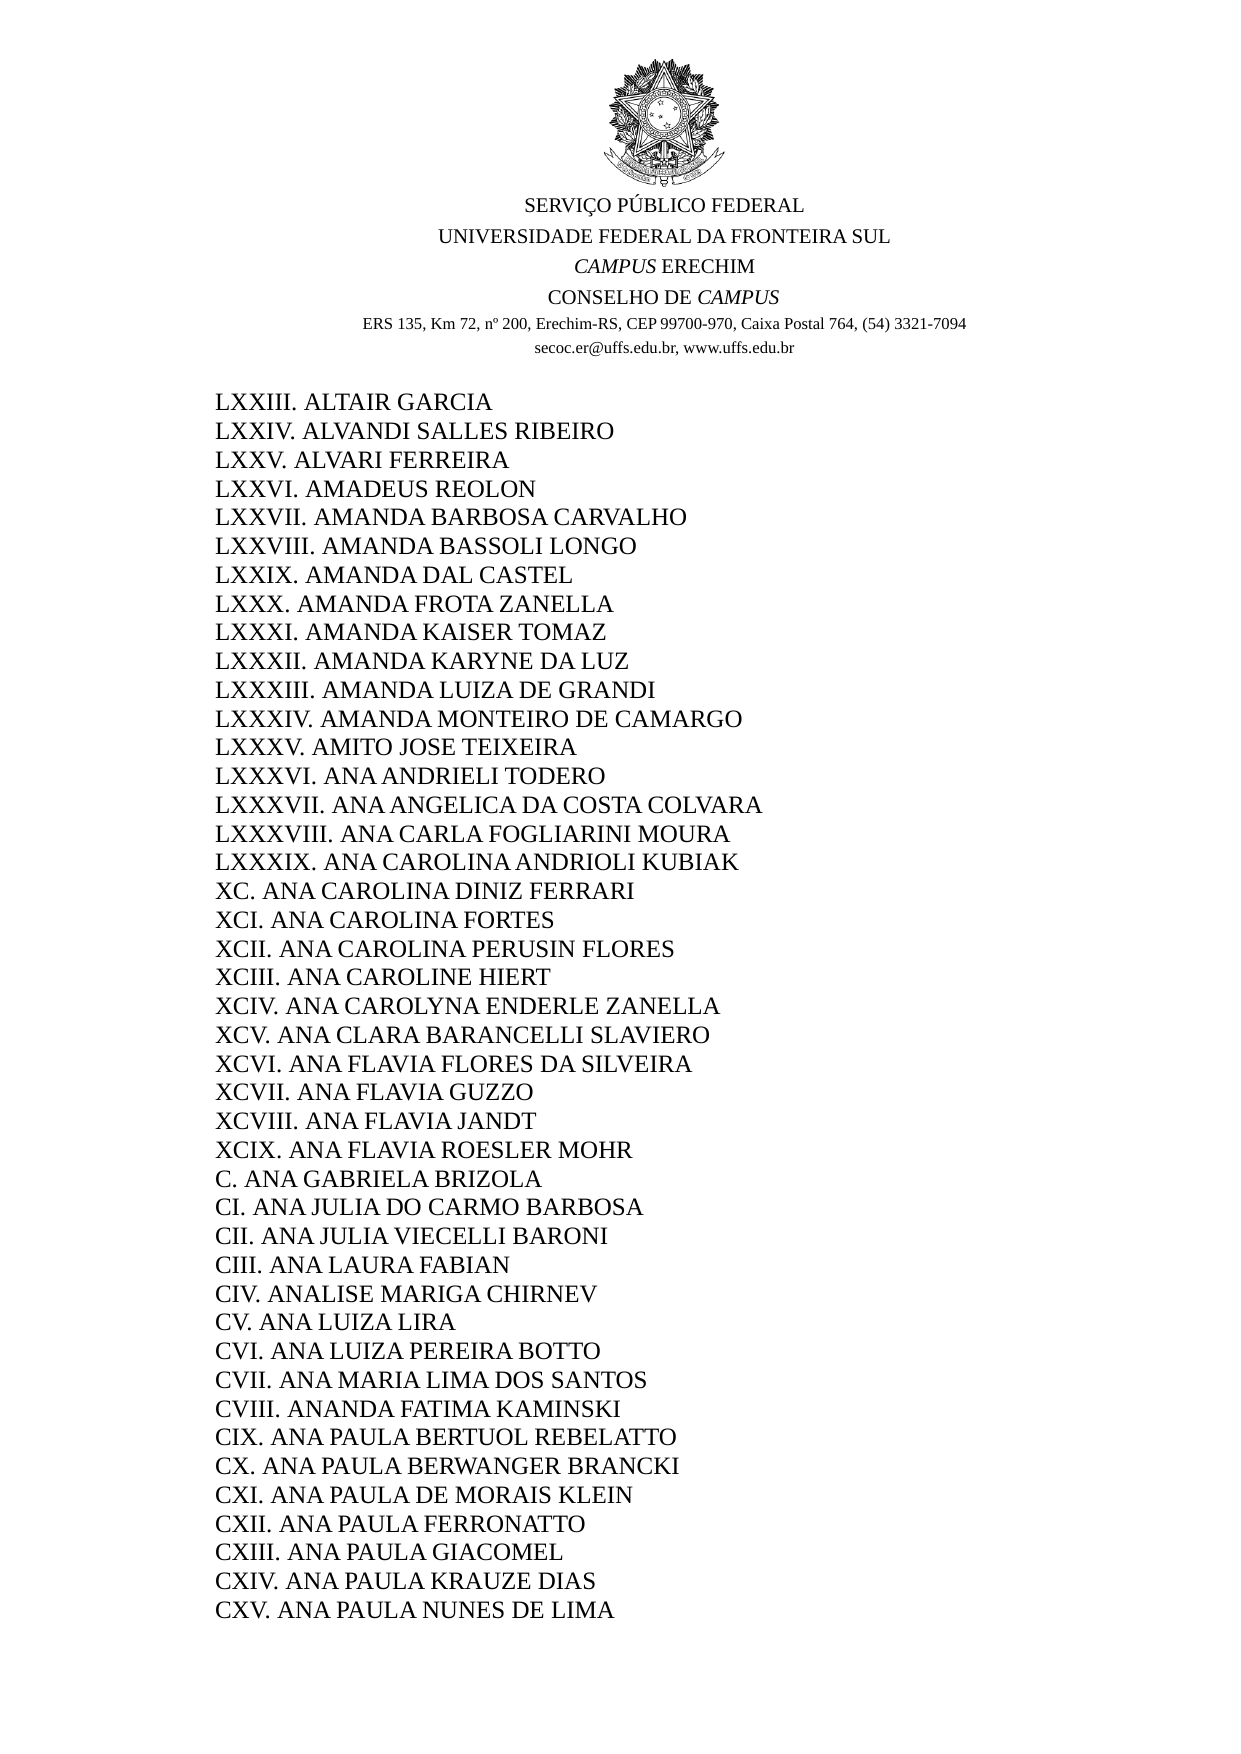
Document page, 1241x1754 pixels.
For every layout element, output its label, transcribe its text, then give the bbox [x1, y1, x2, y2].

list ANA PAULA GIACOMEL [215, 1537, 1152, 1566]
list ALTAIR GARCIA [215, 387, 1152, 416]
list ANA FLAVIA JANDT [215, 1106, 1152, 1135]
list ANA LAURA FABIAN [215, 1250, 1152, 1279]
list ANA PAULA NUNES DE LIMA [215, 1595, 1152, 1624]
list AMANDA KAISER TOMAZ [215, 617, 1152, 646]
list ANA ANDRIELI TODERO [215, 761, 1152, 790]
list AMANDA FROTA ZANELLA [215, 589, 1152, 617]
list ANA CAROLINE HIERT [215, 962, 1152, 991]
list AMITO JOSE TEIXEIRA [215, 732, 1152, 761]
list ANA PAULA FERRONATTO [215, 1509, 1152, 1537]
list AMANDA DAL CASTEL [215, 560, 1152, 589]
list AMANDA KARYNE DA LUZ [215, 646, 1152, 675]
list AMADEUS REOLON [215, 474, 1152, 502]
list ANA JULIA VIECELLI BARONI [215, 1221, 1152, 1250]
list ANA PAULA BERTUOL REBELATTO [215, 1422, 1152, 1451]
list ALVARI FERREIRA [215, 445, 1152, 474]
list AMANDA BASSOLI LONGO [215, 531, 1152, 560]
list ANA LUIZA LIRA [215, 1307, 1152, 1336]
list ANA CLARA BARANCELLI SLAVIERO [215, 1020, 1152, 1049]
list AMANDA BARBOSA CARVALHO [215, 502, 1152, 531]
list ALVANDI SALLES RIBEIRO [215, 416, 1152, 445]
list ANA ANGELICA DA COSTA COLVARA [215, 790, 1152, 819]
list ANA PAULA BERWANGER BRANCKI [215, 1451, 1152, 1480]
list ANA CAROLINA PERUSIN FLORES [215, 934, 1152, 962]
list ANALISE MARIGA CHIRNEV [215, 1279, 1152, 1307]
list ANA FLAVIA ROESLER MOHR [215, 1135, 1152, 1164]
list ANA MARIA LIMA DOS SANTOS [215, 1365, 1152, 1394]
list ANA CAROLINA ANDRIOLI KUBIAK [215, 847, 1152, 876]
list ANA PAULA KRAUZE DIAS [215, 1566, 1152, 1595]
list AMANDA MONTEIRO DE CAMARGO [215, 704, 1152, 732]
list ANA PAULA DE MORAIS KLEIN [215, 1480, 1152, 1509]
list ANA CAROLINA FORTES [215, 905, 1152, 934]
list ANA FLAVIA GUZZO [215, 1077, 1152, 1106]
list ANANDA FATIMA KAMINSKI [215, 1394, 1152, 1422]
list ANA JULIA DO CARMO BARBOSA [215, 1192, 1152, 1221]
list AMANDA LUIZA DE GRANDI [215, 675, 1152, 704]
list ANA LUIZA PEREIRA BOTTO [215, 1336, 1152, 1365]
list ANA CARLA FOGLIARINI MOURA [215, 819, 1152, 847]
list ANA CAROLYNA ENDERLE ZANELLA [215, 991, 1152, 1020]
list ANA FLAVIA FLORES DA SILVEIRA [215, 1049, 1152, 1077]
list ANA GABRIELA BRIZOLA [215, 1164, 1152, 1192]
list ANA CAROLINA DINIZ FERRARI [215, 876, 1152, 905]
